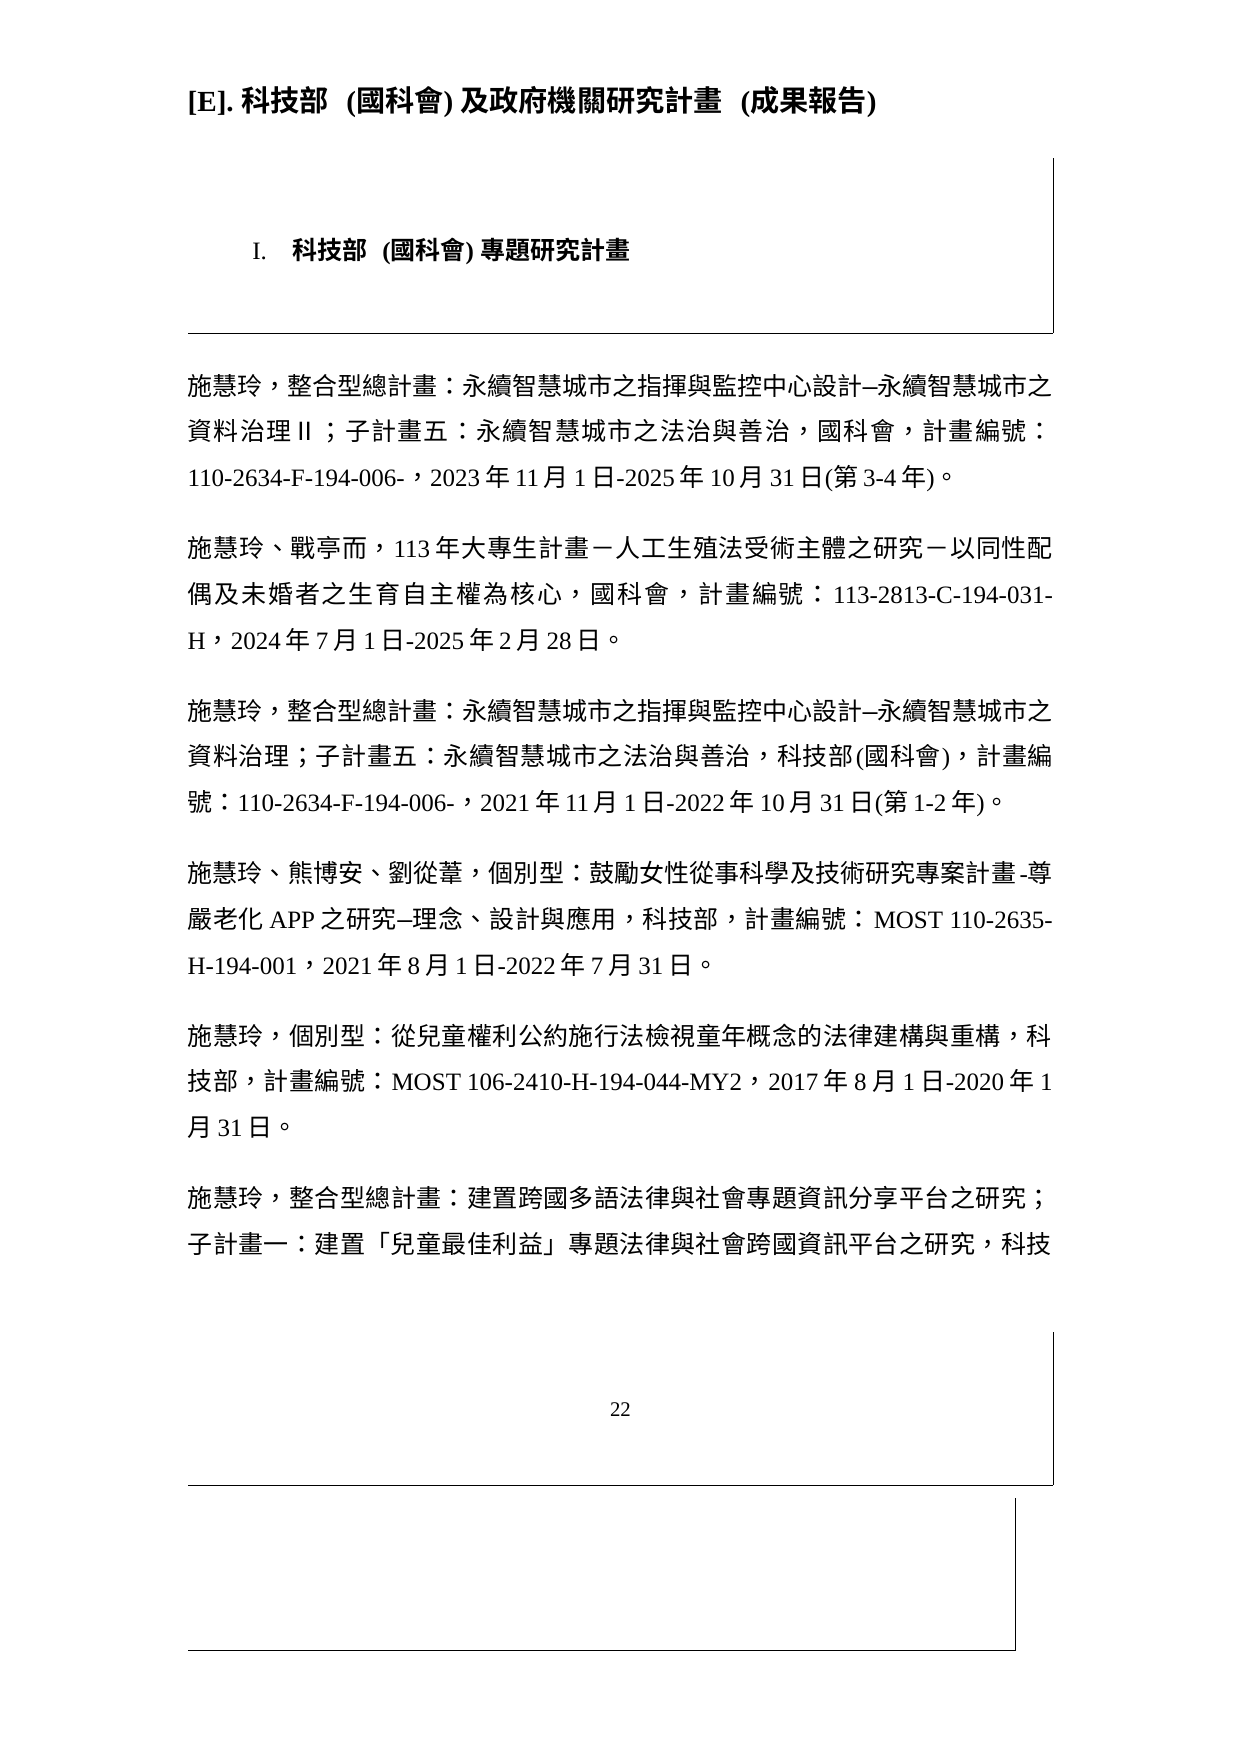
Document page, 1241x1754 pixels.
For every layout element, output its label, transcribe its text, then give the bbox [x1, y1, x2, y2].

text 施慧玲，整合型總計畫：永續智慧城市之指揮與監控中心設計—永續智慧城市之資料治理Ⅱ；子計畫五：永續智慧城市之法治與善治，國科會，計畫編號：110-2634-F-194-006-，2023年11月1日-2025年10月31日(第3-4年)。 [187, 358, 1053, 496]
text 施慧玲，整合型總計畫：建置跨國多語法律與社會專題資訊分享平台之研究；子計畫一：建置「兒童最佳利益」專題法律與社會跨國資訊平台之研究，科技 [187, 1171, 1053, 1262]
text 施慧玲，個別型：從兒童權利公約施行法檢視童年概念的法律建構與重構，科技部，計畫編號：MOST 106-2410-H-194-044-MY2，2017年8月1日-2020年1月31日。 [187, 1008, 1053, 1146]
text 施慧玲、戰亭而，113年大專生計畫－人工生殖法受術主體之研究－以同性配偶及未婚者之生育自主權為核心，國科會，計畫編號：113-2813-C-194-031-H，2024年7月1日-2025年2月28日。 [187, 521, 1053, 658]
text [E]. 科技部 (國科會) 及政府機關研究計畫 (成果報告) [187, 75, 1053, 121]
text 施慧玲，整合型總計畫：永續智慧城市之指揮與監控中心設計—永續智慧城市之資料治理；子計畫五：永續智慧城市之法治與善治，科技部(國科會)，計畫編號：110-2634-F-194-006-，2021年11月1日-2022年10月31日(第1-2年)。 [187, 683, 1053, 821]
list 科技部 (國科會) 專題研究計畫 [187, 158, 1053, 333]
text 施慧玲、熊博安、劉從葦，個別型：鼓勵女性從事科學及技術研究專案計畫-尊嚴老化APP之研究—理念、設計與應用，科技部，計畫編號：MOST 110-2635-H-194-001，2021年8月1日-2022年7月31日。 [187, 846, 1053, 983]
